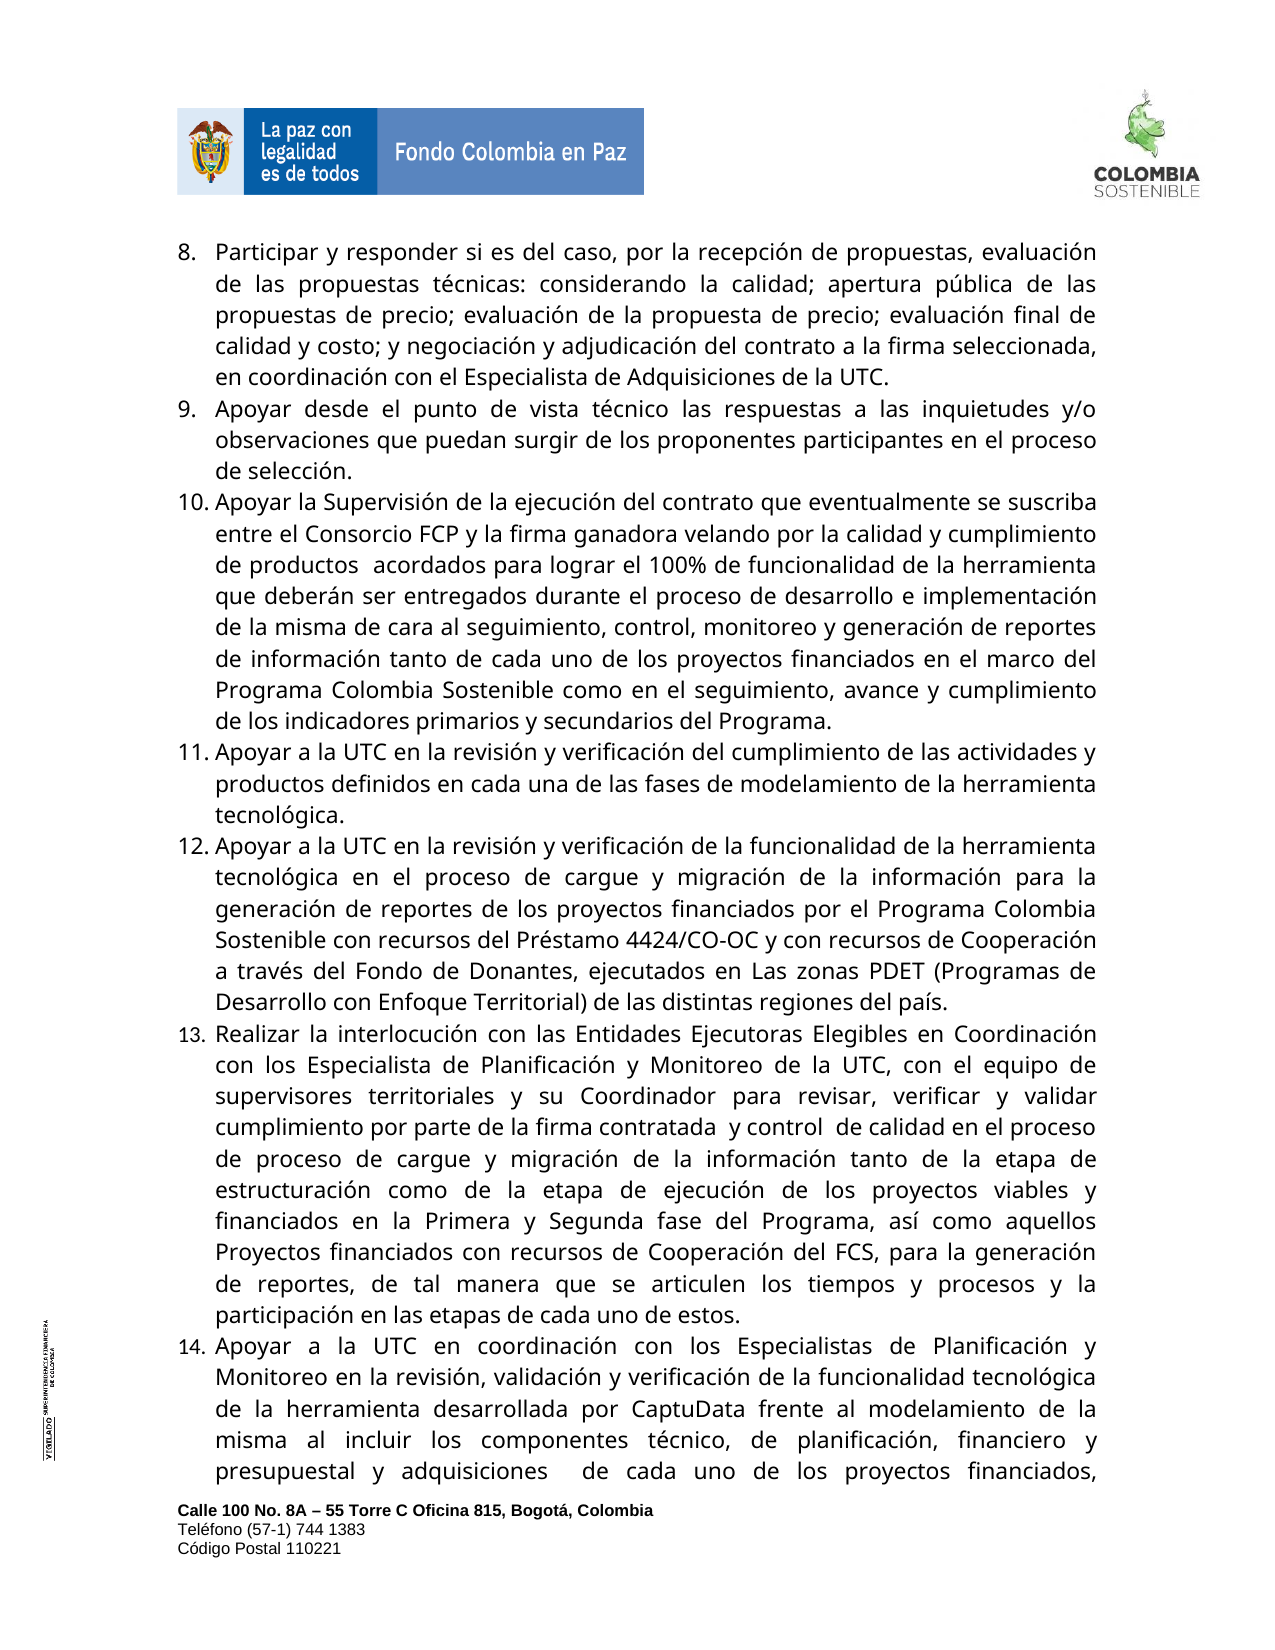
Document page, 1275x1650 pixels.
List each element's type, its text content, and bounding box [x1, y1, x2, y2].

list Apoyar a la UTC en coordinación con los Especialistas de Planificación y Monitoreo en la revisión, validación y verificación de la funcionalidad tecnológica de la herramienta desarrollada por CaptuData frente al modelamiento de la misma al incluir los componentes técnico, de planificación, financiero y presupuestal y adquisiciones de cada uno de los proyectos financiados, [177, 1330, 1098, 1486]
list Realizar la interlocución con las Entidades Ejecutoras Elegibles en Coordinación con los Especialista de Planificación y Monitoreo de la UTC, con el equipo de supervisores territoriales y su Coordinador para revisar, verificar y validar cumplimiento por parte de la firma contratada y control de calidad en el proceso de proceso de cargue y migración de la información tanto de la etapa de estructuración como de la etapa de ejecución de los proyectos viables y financiados en la Primera y Segunda fase del Programa, así como aquellos Proyectos financiados con recursos de Cooperación del FCS, para la generación de reportes, de tal manera que se articulen los tiempos y procesos y la participación en las etapas de cada uno de estos. [177, 1017, 1098, 1330]
list Apoyar a la UTC en la revisión y verificación de la funcionalidad de la herramienta tecnológica en el proceso de cargue y migración de la información para la generación de reportes de los proyectos financiados por el Programa Colombia Sostenible con recursos del Préstamo 4424/CO-OC y con recursos de Cooperación a través del Fondo de Donantes, ejecutados en Las zonas PDET (Programas de Desarrollo con Enfoque Territorial) de las distintas regiones del país. [177, 830, 1098, 1017]
list Apoyar desde el punto de vista técnico las respuestas a las inquietudes y/o observaciones que puedan surgir de los proponentes participantes en el proceso de selección. [177, 392, 1098, 486]
list Participar y responder si es del caso, por la recepción de propuestas, evaluación de las propuestas técnicas: considerando la calidad; apertura pública de las propuestas de precio; evaluación de la propuesta de precio; evaluación final de calidad y costo; y negociación y adjudicación del contrato a la firma seleccionada, en coordinación con el Especialista de Adquisiciones de la UTC. [177, 236, 1098, 392]
list Apoyar a la UTC en la revisión y verificación del cumplimiento de las actividades y productos definidos en cada una de las fases de modelamiento de la herramienta tecnológica. [177, 736, 1098, 830]
list Apoyar la Supervisión de la ejecución del contrato que eventualmente se suscriba entre el Consorcio FCP y la firma ganadora velando por la calidad y cumplimiento de productos acordados para lograr el 100% de funcionalidad de la herramienta que deberán ser entregados durante el proceso de desarrollo e implementación de la misma de cara al seguimiento, control, monitoreo y generación de reportes de información tanto de cada uno de los proyectos financiados en el marco del Programa Colombia Sostenible como en el seguimiento, avance y cumplimiento de los indicadores primarios y secundarios del Programa. [177, 486, 1098, 736]
